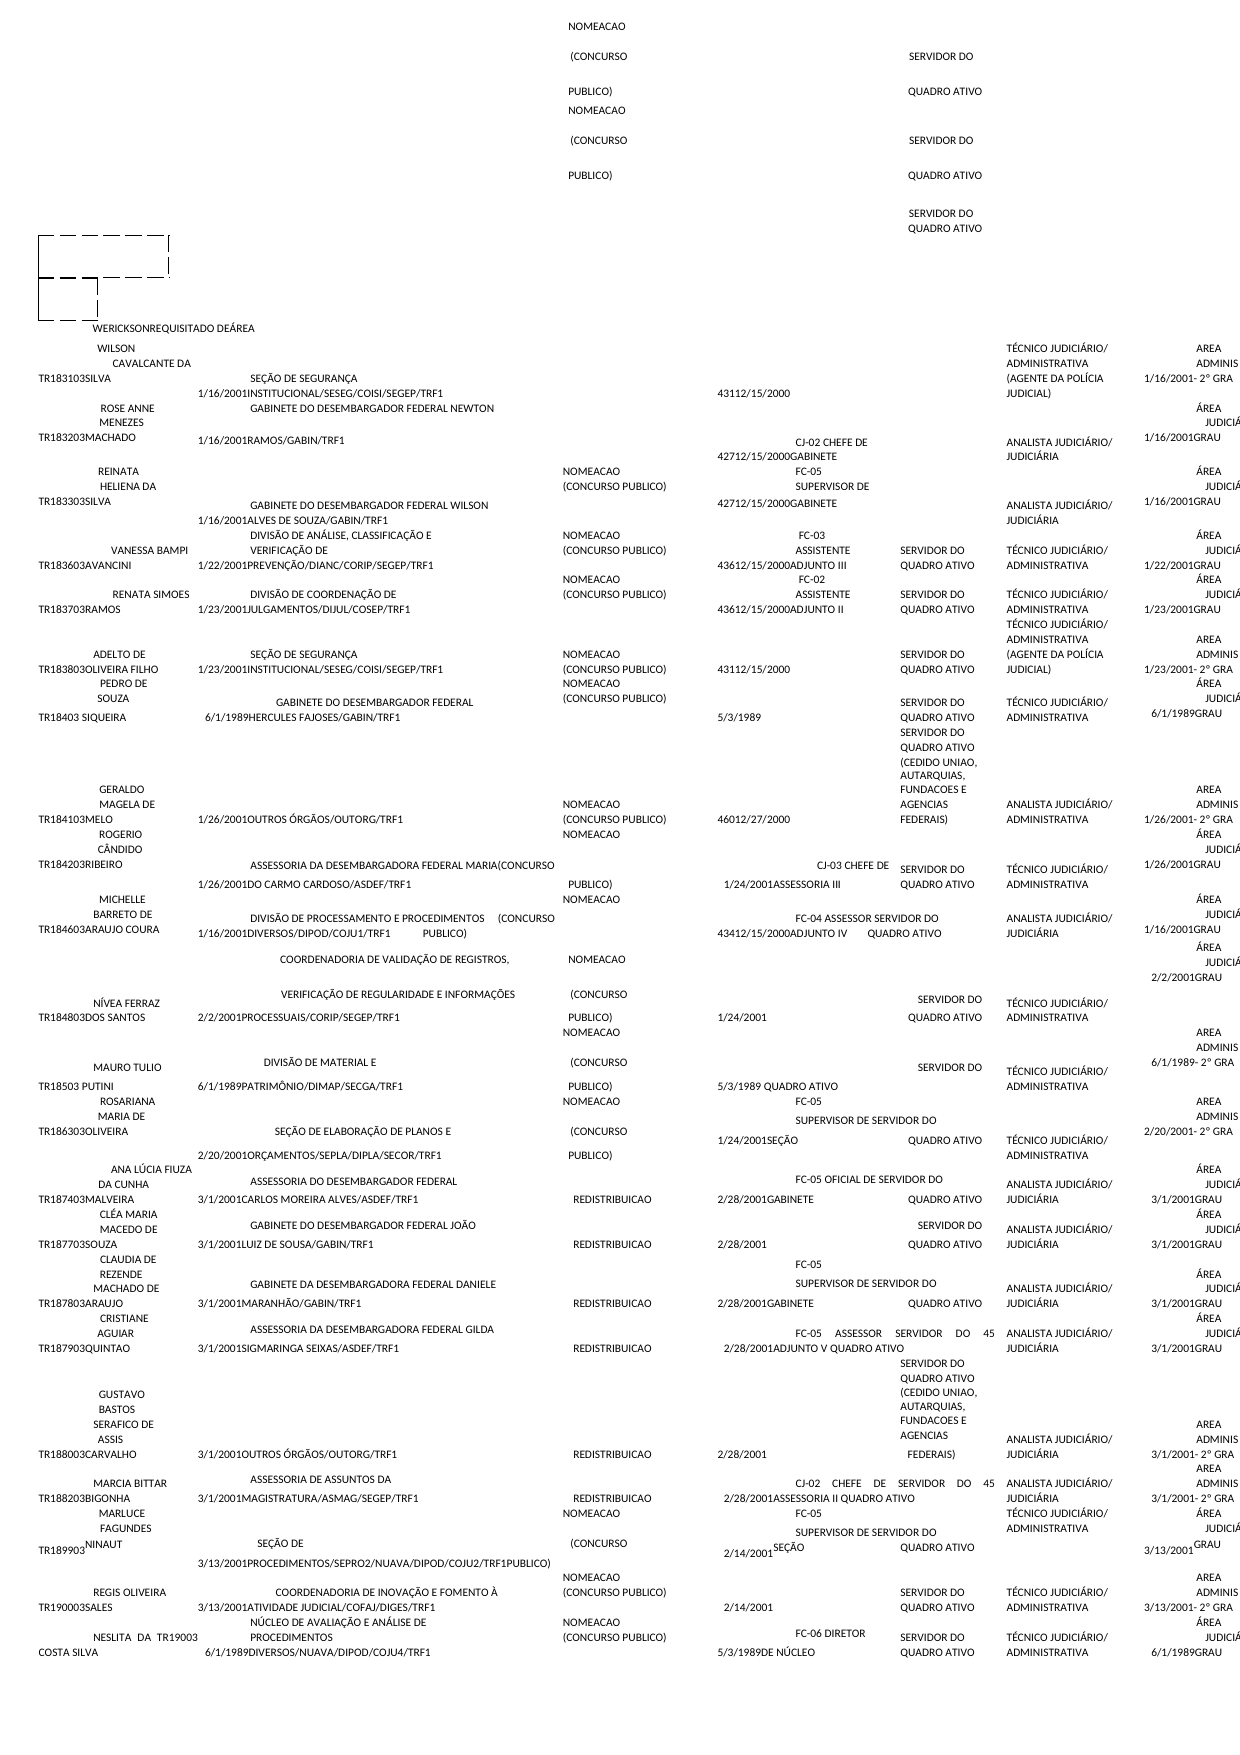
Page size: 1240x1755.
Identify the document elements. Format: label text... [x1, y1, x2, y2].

table_cell NOMEACAO DIVISÃO DE MATERIAL E (CONCURSO 6/1/1989PATRIMÔNIO/DIMAP/SECGA/TRF1 PUBLICO) [198, 1026, 717, 1094]
table_cell AREA ADMINIS 3/1/2001- 2º GRA [1144, 1462, 1240, 1506]
table_cell ADELTO DE TR183803OLIVEIRA FILHO [38, 617, 198, 677]
table_cell TÉCNICO JUDICIÁRIO/ ADMINISTRATIVA (AGENTE DA POLÍCIA JUDICIAL) [1006, 617, 1144, 677]
table_cell 2/14/2001SEÇÃO [717, 1540, 900, 1571]
table_header TÉCNICO JUDICIÁRIO/ ADMINISTRATIVA (AGENTE DA POLÍCIA JUDICIAL) [1006, 341, 1144, 401]
table_cell ÁREA JUDICIÁ 6/1/1989GRAU [1144, 677, 1240, 725]
table_cell SERVIDOR DO QUADRO ATIVO [900, 617, 1006, 677]
table_header NOMEACAO SEÇÃO DE (CONCURSO 3/13/2001PROCEDIMENTOS/SEPRO2/NUAVA/DIPOD/COJU2/TRF1PUBLICO) [198, 1506, 717, 1571]
table_cell NOMEACAO (CONCURSO PUBLICO) [563, 677, 717, 725]
table_cell TÉCNICO JUDICIÁRIO/ ADMINISTRATIVA [1006, 1571, 1144, 1615]
table_cell TÉCNICO JUDICIÁRIO/ ADMINISTRATIVA [1006, 1615, 1144, 1660]
table_cell TÉCNICO JUDICIÁRIO/ ADMINISTRATIVA [1006, 528, 1144, 573]
table_cell ANALISTA JUDICIÁRIO/ JUDICIÁRIA [1006, 465, 1144, 528]
table_cell ÁREA JUDICIÁ 6/1/1989GRAU [1144, 1615, 1240, 1660]
table_cell ÁREA JUDICIÁ 3/1/2001GRAU [1144, 1252, 1240, 1311]
table_cell FC-05 OFICIAL DE SERVIDOR DO 2/28/2001GABINETE QUADRO ATIVO [717, 1163, 1006, 1207]
table_cell AREA ADMINIS 3/1/2001- 2º GRA [1144, 1356, 1240, 1462]
table_cell ÁREA JUDICIÁ 3/1/2001GRAU [1144, 1208, 1240, 1252]
table_cell NOMEACAO (CONCURSO PUBLICO) [563, 573, 717, 617]
table_cell ASSESSORIA DA DESEMBARGADORA FEDERAL MARIA(CONCURSO 1/26/2001DO CARMO CARDOSO/ASDEF/TRF1 PUBLICO) [198, 859, 717, 892]
table_cell 1/16/2001RAMOS/GABIN/TRF1 [198, 433, 563, 464]
table_header MARLUCE FAGUNDES TR189903NINAUT [38, 1506, 198, 1571]
table_cell ANALISTA JUDICIÁRIO/ JUDICIÁRIA [1006, 1163, 1144, 1207]
table_cell FC-02 ASSISTENTE 43612/15/2000ADJUNTO II [717, 573, 900, 617]
table_cell NOMEACAO [563, 827, 717, 858]
table_cell GERALDO MAGELA DE TR184103MELO [38, 725, 198, 827]
table_cell MARCIA BITTAR TR188203BIGONHA [38, 1462, 198, 1506]
table_cell AREA ADMINIS 2/20/2001- 2º GRA [1144, 1094, 1240, 1163]
table_header FC-05 SUPERVISOR DE SERVIDOR DO [717, 1506, 1006, 1540]
table_cell AREA ADMINIS 3/13/2001- 2º GRA [1144, 1571, 1240, 1615]
table_cell 43112/15/2000 [717, 617, 900, 677]
table_cell ÁREA JUDICIÁ 1/16/2001GRAU [1144, 401, 1240, 464]
table_cell ÁREA JUDICIÁ 1/16/2001GRAU [1144, 465, 1240, 528]
table_header 43112/15/2000 [717, 341, 1006, 401]
table_cell 42712/15/2000GABINETE [717, 497, 900, 528]
table_cell 5/3/1989 [717, 677, 900, 725]
table_cell VANESSA BAMPI TR183603AVANCINI [38, 528, 198, 573]
table_cell SERVIDOR DO QUADRO ATIVO [900, 1615, 1006, 1660]
table_cell MICHELLE BARRETO DE TR184603ARAUJO COURA [38, 892, 198, 941]
table_header AREA ADMINIS 1/16/2001- 2º GRA [1144, 341, 1240, 401]
table_cell ÁREA JUDICIÁ 1/16/2001GRAU [1144, 892, 1240, 941]
table_cell COORDENADORIA DE VALIDAÇÃO DE REGISTROS, NOMEACAO VERIFICAÇÃO DE REGULARIDADE E INFORMAÇÕES (CONCURSO 2/2/2001PROCESSUAIS/CORIP/SEGEP/TRF1 PUBLICO) [198, 941, 717, 1026]
table_header ÁREA JUDICIÁ 3/13/2001GRAU [1144, 1506, 1240, 1571]
table_cell FC-05 ASSESSOR SERVIDOR DO 45 2/28/2001ADJUNTO V QUADRO ATIVO [717, 1311, 1006, 1356]
table_cell TÉCNICO JUDICIÁRIO/ ADMINISTRATIVA [1006, 827, 1144, 892]
table_header TÉCNICO JUDICIÁRIO/ ADMINISTRATIVA [1006, 1506, 1144, 1571]
table_cell ANALISTA JUDICIÁRIO/ JUDICIÁRIA [1006, 401, 1144, 464]
table_cell CJ-02 CHEFE DE SERVIDOR DO 45 2/28/2001ASSESSORIA II QUADRO ATIVO [717, 1462, 1006, 1506]
table_cell RENATA SIMOES TR183703RAMOS [38, 573, 198, 617]
text WERICKSONREQUISITADO DEÁREA [92, 321, 1239, 335]
table_cell ANALISTA JUDICIÁRIO/ JUDICIÁRIA [1006, 1208, 1144, 1252]
table_cell 3/1/2001OUTROS ÓRGÃOS/OUTORG/TRF1 REDISTRIBUICAO [198, 1356, 717, 1462]
table_cell ANALISTA JUDICIÁRIO/ JUDICIÁRIA [1006, 1311, 1144, 1356]
table_cell ÁREA JUDICIÁ 1/26/2001GRAU [1144, 827, 1240, 892]
table_cell NOMEACAO (CONCURSO PUBLICO) [563, 465, 717, 528]
table_cell ÁREA JUDICIÁ 2/2/2001GRAU [1144, 941, 1240, 1026]
table_cell 46012/27/2000 [717, 725, 900, 827]
table_cell REINATA HELIENA DA TR183303SILVA [38, 465, 198, 528]
table_cell NOMEACAO (CONCURSO PUBLICO) [563, 617, 717, 677]
table_cell AREA ADMINIS 1/23/2001- 2º GRA [1144, 617, 1240, 677]
table_header [39, 235, 169, 277]
table_cell ÁREA JUDICIÁ 1/23/2001GRAU [1144, 573, 1240, 617]
table_cell SERVIDOR DO QUADRO ATIVO [900, 677, 1006, 725]
table_cell NÍVEA FERRAZ TR184803DOS SANTOS [38, 941, 198, 1026]
table_cell NOMEACAO (CONCURSO PUBLICO) [563, 725, 717, 827]
table_cell ROGERIO CÂNDIDO TR184203RIBEIRO [38, 827, 198, 892]
table_cell GABINETE DO DESEMBARGADOR FEDERAL NEWTON [198, 401, 717, 433]
table_cell NOMEACAO (CONCURSO PUBLICO) [563, 1615, 717, 1660]
table_cell CRISTIANE AGUIAR TR187903QUINTAO [38, 1311, 198, 1356]
table_cell SERVIDOR DO 2/28/2001 QUADRO ATIVO [717, 1208, 1006, 1252]
table_cell CLÉA MARIA MACEDO DE TR187703SOUZA [38, 1208, 198, 1252]
table_cell SERVIDOR DO QUADRO ATIVO (CEDIDO UNIAO, AUTARQUIAS, FUNDACOES E AGENCIAS 2/28/2001 FEDERAIS) [717, 1356, 1006, 1462]
table_cell TÉCNICO JUDICIÁRIO/ ADMINISTRATIVA [1006, 573, 1144, 617]
table_cell NOMEACAO SEÇÃO DE ELABORAÇÃO DE PLANOS E (CONCURSO 2/20/2001ORÇAMENTOS/SEPLA/DIPLA/SECOR/TRF1 PUBLICO) [198, 1094, 717, 1163]
table_cell FC-05 SUPERVISOR DE SERVIDOR DO 2/28/2001GABINETE QUADRO ATIVO [717, 1252, 1006, 1311]
table_cell FC-06 DIRETOR 5/3/1989DE NÚCLEO [717, 1615, 900, 1660]
table_cell ANALISTA JUDICIÁRIO/ JUDICIÁRIA [1006, 1252, 1144, 1311]
table_cell SERVIDOR DO QUADRO ATIVO [900, 827, 1006, 892]
table_cell [900, 497, 1006, 528]
table_cell ANALISTA JUDICIÁRIO/ JUDICIÁRIA [1006, 1356, 1144, 1462]
table_cell SERVIDOR DO QUADRO ATIVO [900, 1571, 1006, 1615]
table_cell TÉCNICO JUDICIÁRIO/ ADMINISTRATIVA [1006, 677, 1144, 725]
table_cell FC-04 ASSESSOR SERVIDOR DO 43412/15/2000ADJUNTO IV QUADRO ATIVO [717, 892, 1006, 941]
table_cell ANALISTA JUDICIÁRIO/ JUDICIÁRIA [1006, 1462, 1144, 1506]
table_cell QUADRO ATIVO [900, 1540, 1006, 1571]
table_cell DIVISÃO DE COORDENAÇÃO DE 1/23/2001JULGAMENTOS/DIJUL/COSEP/TRF1 [198, 573, 563, 617]
table_cell SERVIDOR DO 1/24/2001 QUADRO ATIVO [717, 941, 1006, 1026]
table_cell COORDENADORIA DE INOVAÇÃO E FOMENTO À 3/13/2001ATIVIDADE JUDICIAL/COFAJ/DIGES/TRF1 [198, 1571, 563, 1615]
table_cell MAURO TULIO TR18503 PUTINI [38, 1026, 198, 1094]
table_cell ROSE ANNE MENEZES TR183203MACHADO [38, 401, 198, 464]
table_cell NOMEACAO DIVISÃO DE PROCESSAMENTO E PROCEDIMENTOS (CONCURSO 1/16/2001DIVERSOS/DIPOD/COJU1/TRF1 PUBLICO) [198, 892, 717, 941]
table_cell ANA LÚCIA FIUZA DA CUNHA TR187403MALVEIRA [38, 1163, 198, 1207]
table_cell FC-05 SUPERVISOR DE SERVIDOR DO 1/24/2001SEÇÃO QUADRO ATIVO [717, 1094, 1006, 1163]
table_header SEÇÃO DE SEGURANÇA 1/16/2001INSTITUCIONAL/SESEG/COISI/SEGEP/TRF1 [198, 341, 717, 401]
table_cell GABINETE DO DESEMBARGADOR FEDERAL JOÃO 3/1/2001LUIZ DE SOUSA/GABIN/TRF1 REDISTRIBUICAO [198, 1208, 717, 1252]
table_cell ROSARIANA MARIA DE TR186303OLIVEIRA [38, 1094, 198, 1163]
table_cell SERVIDOR DO QUADRO ATIVO (CEDIDO UNIAO, AUTARQUIAS, FUNDACOES E AGENCIAS FEDERAIS) [900, 725, 1006, 827]
table_cell AREA ADMINIS 6/1/1989- 2º GRA [1144, 1026, 1240, 1094]
table_cell ANALISTA JUDICIÁRIO/ JUDICIÁRIA [1006, 892, 1144, 941]
table_cell TÉCNICO JUDICIÁRIO/ ADMINISTRATIVA [1006, 1094, 1144, 1163]
table_cell SERVIDOR DO QUADRO ATIVO [900, 573, 1006, 617]
table_cell AREA ADMINIS 1/26/2001- 2º GRA [1144, 725, 1240, 827]
table_header [39, 278, 97, 320]
table_cell 1/26/2001OUTROS ÓRGÃOS/OUTORG/TRF1 [198, 725, 563, 827]
table_cell ASSESSORIA DO DESEMBARGADOR FEDERAL 3/1/2001CARLOS MOREIRA ALVES/ASDEF/TRF1 REDISTRIBUICAO [198, 1163, 717, 1207]
table_cell FC-05 SUPERVISOR DE [717, 465, 1006, 497]
table_cell ÁREA JUDICIÁ 3/1/2001GRAU [1144, 1311, 1240, 1356]
table_cell GABINETE DO DESEMBARGADOR FEDERAL 6/1/1989HERCULES FAJOSES/GABIN/TRF1 [198, 677, 563, 725]
table_cell SERVIDOR DO QUADRO ATIVO [900, 528, 1006, 573]
table_cell CJ-02 CHEFE DE 42712/15/2000GABINETE [717, 401, 1006, 464]
table_cell NOMEACAO (CONCURSO PUBLICO) [563, 528, 717, 573]
table_cell SERVIDOR DO 5/3/1989 QUADRO ATIVO [717, 1026, 1006, 1094]
table_cell GABINETE DO DESEMBARGADOR FEDERAL WILSON 1/16/2001ALVES DE SOUZA/GABIN/TRF1 [198, 465, 563, 528]
table_cell PEDRO DE SOUZA TR18403 SIQUEIRA [38, 677, 198, 725]
table_cell REGIS OLIVEIRA TR190003SALES [38, 1571, 198, 1615]
table_cell [563, 433, 717, 464]
table_cell TÉCNICO JUDICIÁRIO/ ADMINISTRATIVA [1006, 1026, 1144, 1094]
table_cell NOMEACAO (CONCURSO PUBLICO) [563, 1571, 717, 1615]
table_cell CLAUDIA DE REZENDE MACHADO DE TR187803ARAUJO [38, 1252, 198, 1311]
table_cell GUSTAVO BASTOS SERAFICO DE ASSIS TR188003CARVALHO [38, 1356, 198, 1462]
table_cell ÁREA JUDICIÁ 3/1/2001GRAU [1144, 1163, 1240, 1207]
table_cell NESLITA DA TR19003 COSTA SILVA [38, 1615, 198, 1660]
table_cell GABINETE DA DESEMBARGADORA FEDERAL DANIELE 3/1/2001MARANHÃO/GABIN/TRF1 REDISTRIBUICAO [198, 1252, 717, 1311]
table_cell TÉCNICO JUDICIÁRIO/ ADMINISTRATIVA [1006, 941, 1144, 1026]
table_cell SEÇÃO DE SEGURANÇA 1/23/2001INSTITUCIONAL/SESEG/COISI/SEGEP/TRF1 [198, 617, 563, 677]
table_cell ASSESSORIA DA DESEMBARGADORA FEDERAL GILDA 3/1/2001SIGMARINGA SEIXAS/ASDEF/TRF1 REDISTRIBUICAO [198, 1311, 717, 1356]
table_cell NÚCLEO DE AVALIAÇÃO E ANÁLISE DE PROCEDIMENTOS 6/1/1989DIVERSOS/NUAVA/DIPOD/COJU4/TRF1 [198, 1615, 563, 1660]
table_cell 2/14/2001 [717, 1571, 900, 1615]
table_header WILSON CAVALCANTE DA TR183103SILVA [38, 341, 198, 401]
table_cell ANALISTA JUDICIÁRIO/ ADMINISTRATIVA [1006, 725, 1144, 827]
table_cell CJ-03 CHEFE DE 1/24/2001ASSESSORIA III [717, 827, 900, 892]
table_cell ÁREA JUDICIÁ 1/22/2001GRAU [1144, 528, 1240, 573]
table_cell ASSESSORIA DE ASSUNTOS DA 3/1/2001MAGISTRATURA/ASMAG/SEGEP/TRF1 REDISTRIBUICAO [198, 1462, 717, 1506]
table_cell [198, 827, 563, 858]
table_cell DIVISÃO DE ANÁLISE, CLASSIFICAÇÃO E VERIFICAÇÃO DE 1/22/2001PREVENÇÃO/DIANC/CORIP/SEGEP/TRF1 [198, 528, 563, 573]
table_cell FC-03 ASSISTENTE 43612/15/2000ADJUNTO III [717, 528, 900, 573]
